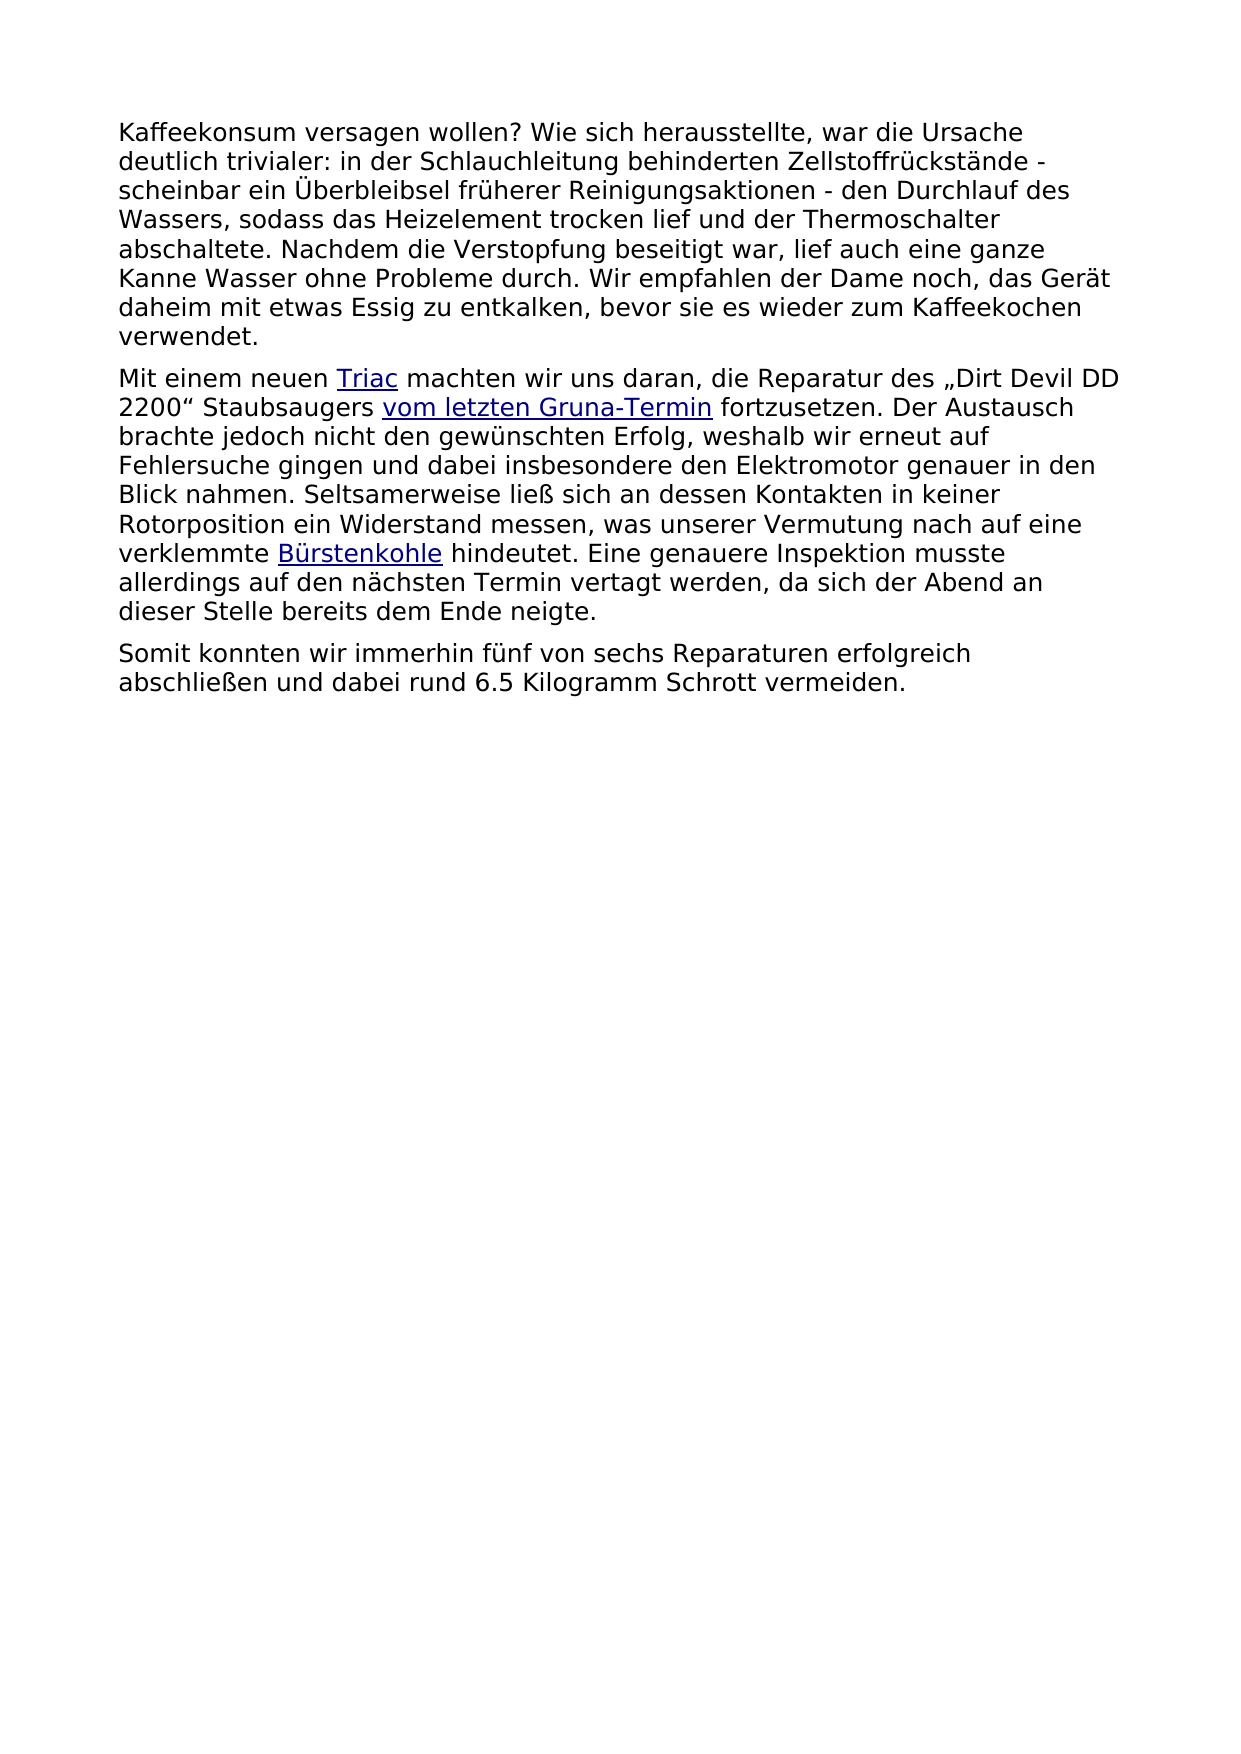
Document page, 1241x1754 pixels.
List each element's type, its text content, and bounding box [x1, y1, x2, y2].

text Somit konnten wir immerhin fünf von sechs Reparaturen erfolgreich abschließen und dabei rund 6.5 Kilogramm Schrott vermeiden. [118, 639, 1122, 697]
text Kaffeekonsum versagen wollen? Wie sich herausstellte, war die Ursache deutlich trivialer: in der Schlauchleitung behinderten Zellstoffrückstände - scheinbar ein Überbleibsel früherer Reinigungsaktionen - den Durchlauf des Wassers, sodass das Heizelement trocken lief und der Thermoschalter abschaltete. Nachdem die Verstopfung beseitigt war, lief auch eine ganze Kanne Wasser ohne Probleme durch. Wir empfahlen der Dame noch, das Gerät daheim mit etwas Essig zu entkalken, bevor sie es wieder zum Kaffeekochen verwendet. [118, 118, 1122, 351]
text Mit einem neuen Triac machten wir uns daran, die Reparatur des „Dirt Devil DD 2200“ Staubsaugers vom letzten Gruna-Termin fortzusetzen. Der Austausch brachte jedoch nicht den gewünschten Erfolg, weshalb wir erneut auf Fehlersuche gingen und dabei insbesondere den Elektromotor genauer in den Blick nahmen. Seltsamerweise ließ sich an dessen Kontakten in keiner Rotorposition ein Widerstand messen, was unserer Vermutung nach auf eine verklemmte Bürstenkohle hindeutet. Eine genauere Inspektion musste allerdings auf den nächsten Termin vertagt werden, da sich der Abend an dieser Stelle bereits dem Ende neigte. [118, 364, 1122, 626]
